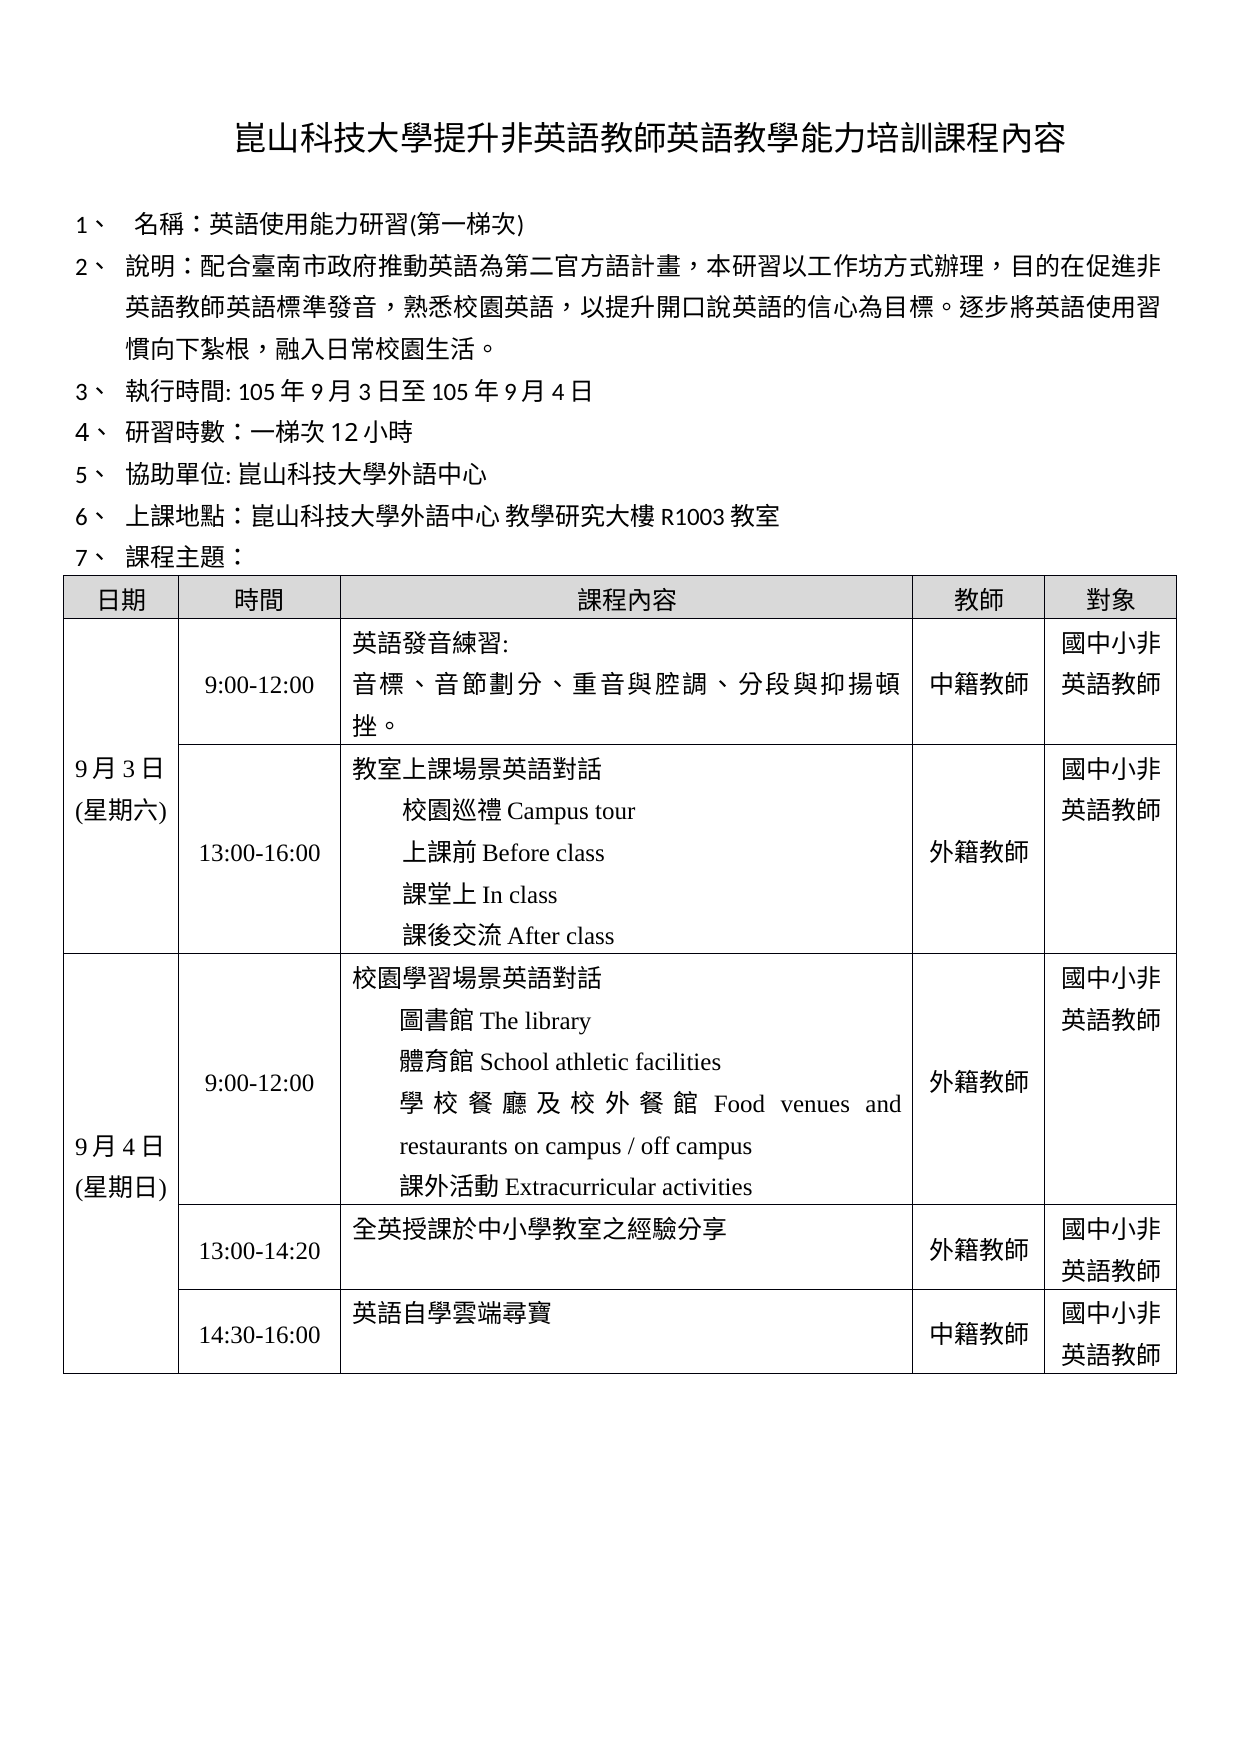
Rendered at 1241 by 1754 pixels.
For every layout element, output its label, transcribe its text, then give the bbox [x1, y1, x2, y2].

list 名稱：英語使用能力研習(第一梯次) [75, 200, 1165, 242]
table_cell 中籍教師 [913, 619, 1044, 744]
list 說明：配合臺南市政府推動英語為第二官方語計畫，本研習以工作坊方式辦理，目的在促進非英語教師英語標準發音，熟悉校園英語，以提升開口說英語的信心為目標。逐步將英語使用習慣向下紮根，融入日常校園生活。 [75, 242, 1165, 367]
list 執行時間: 105年9月3日至105年9月4日 [75, 367, 1165, 408]
table_cell 9月3日 (星期六) [64, 619, 178, 953]
table_cell 14:30-16:00 [179, 1290, 340, 1373]
table_cell 國中小非英語教師 [1045, 954, 1176, 1204]
table_cell 國中小非英語教師 [1045, 1290, 1176, 1373]
table_cell 國中小非英語教師 [1045, 1205, 1176, 1288]
table_cell 全英授課於中小學教室之經驗分享 [341, 1205, 912, 1288]
table_cell 英語發音練習: 音標、音節劃分、重音與腔調、分段與抑揚頓挫。 [341, 619, 912, 744]
table_cell 外籍教師 [913, 745, 1044, 953]
list 課程主題： [75, 533, 1165, 575]
table_header 課程內容 [341, 576, 912, 618]
table_cell 校園學習場景英語對話 圖書館The library 體育館School athletic facilities 學校餐廳及校外餐館Food venues and restaurants on campus / off campus 課外活動Extracurricular activities [341, 954, 912, 1204]
table_header 時間 [179, 576, 340, 618]
table_cell 13:00-14:20 [179, 1205, 340, 1288]
table_header 日期 [64, 576, 178, 618]
table_cell 外籍教師 [913, 1205, 1044, 1288]
table_header 教師 [913, 576, 1044, 618]
list 研習時數：一梯次12小時 [75, 408, 1165, 450]
table_cell 國中小非英語教師 [1045, 619, 1176, 744]
table_cell 13:00-16:00 [179, 745, 340, 953]
list 協助單位: 崑山科技大學外語中心 [75, 450, 1165, 492]
table_cell 9:00-12:00 [179, 954, 340, 1204]
table_cell 9:00-12:00 [179, 619, 340, 744]
table_cell 教室上課場景英語對話 校園巡禮Campus tour 上課前Before class 課堂上In class 課後交流After class [341, 745, 912, 953]
list 崑山科技大學提升非英語教師英語教學能力培訓課程內容 [134, 117, 1165, 158]
table_header 對象 [1045, 576, 1176, 618]
list 上課地點：崑山科技大學外語中心 教學研究大樓R1003教室 [75, 492, 1165, 533]
table_cell 中籍教師 [913, 1290, 1044, 1373]
table_cell 國中小非英語教師 [1045, 745, 1176, 953]
table_cell 9月4日 (星期日) [64, 954, 178, 1373]
table_cell 英語自學雲端尋寶 [341, 1290, 912, 1373]
table_cell 外籍教師 [913, 954, 1044, 1204]
